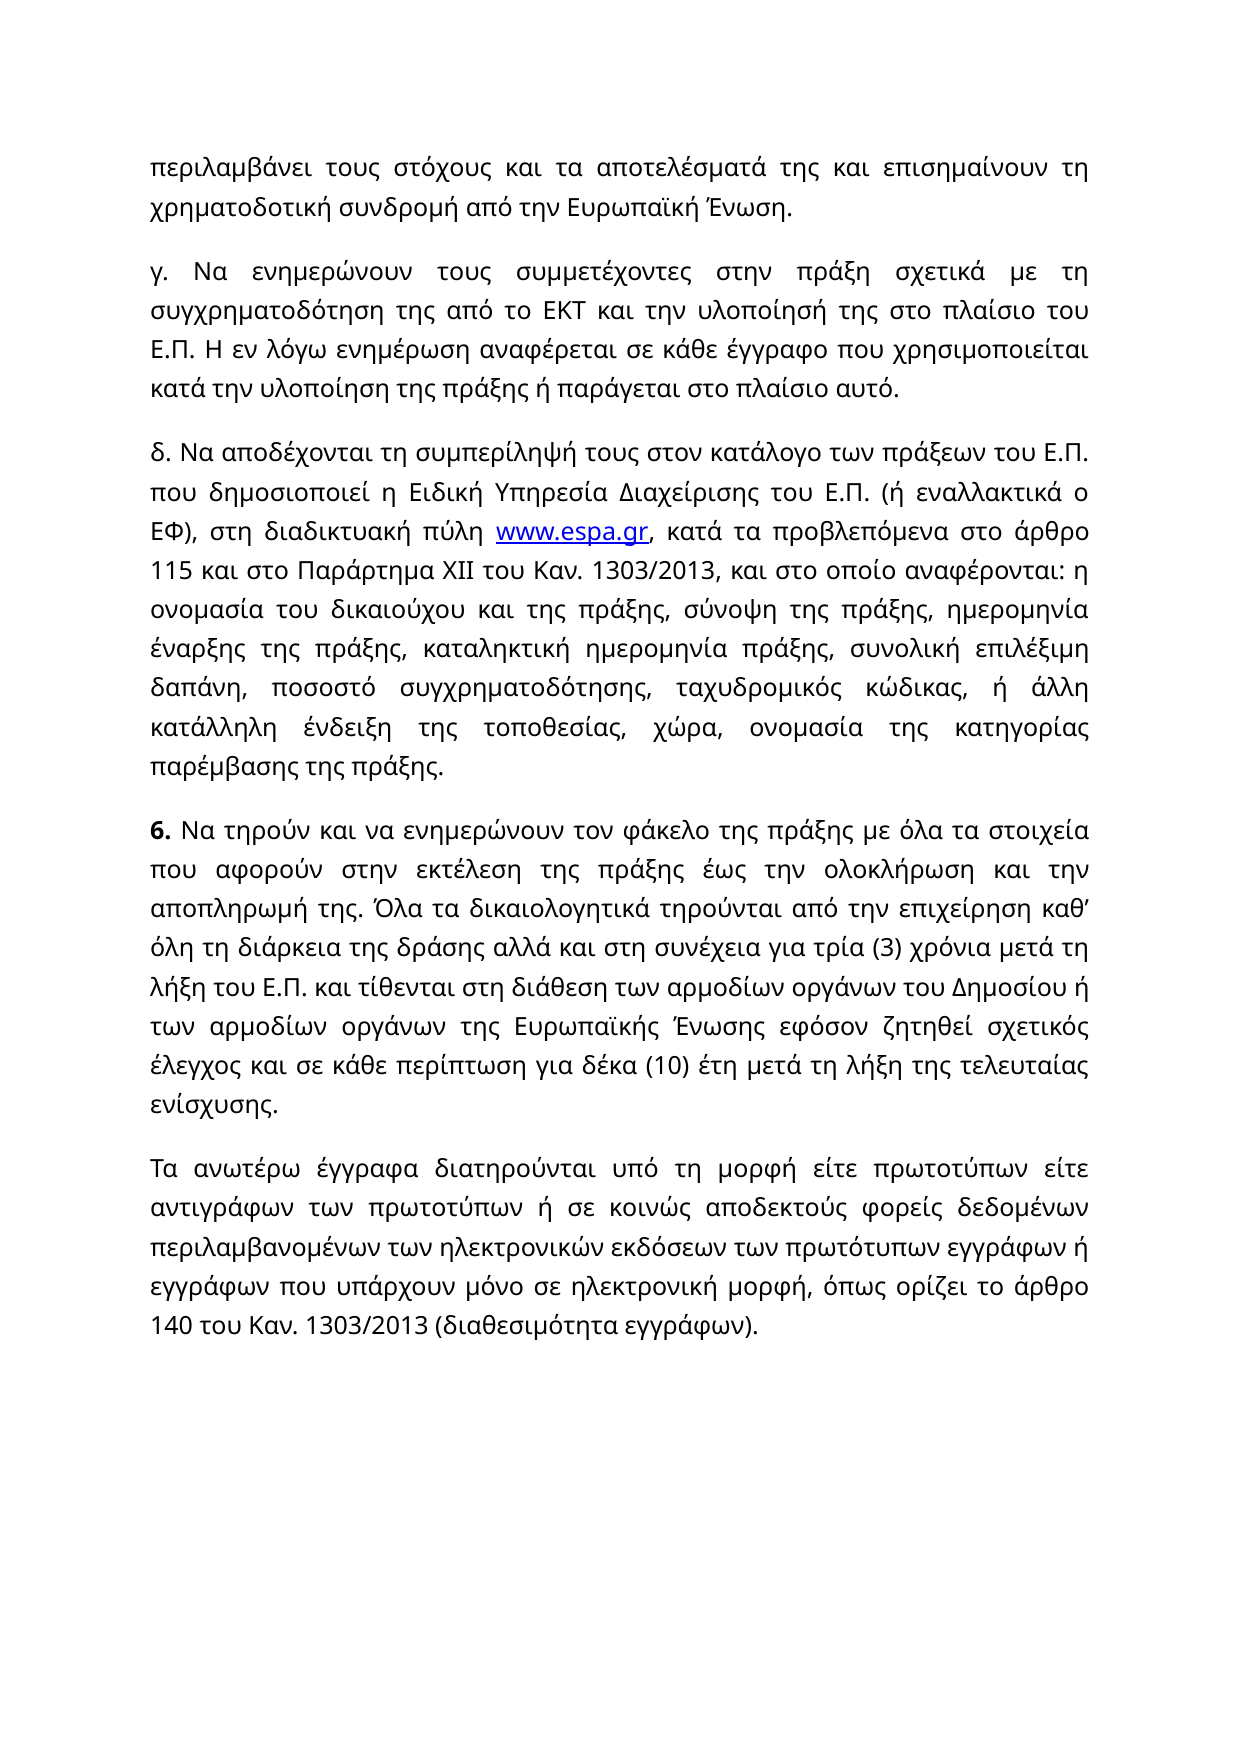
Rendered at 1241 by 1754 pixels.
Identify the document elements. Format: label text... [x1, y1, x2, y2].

text δ. Να αποδέχονται τη συμπερίληψή τους στον κατάλογο των πράξεων του Ε.Π. που δημοσιοποιεί η Ειδική Υπηρεσία Διαχείρισης του Ε.Π. (ή εναλλακτικά ο ΕΦ), στη διαδικτυακή πύλη www.espa.gr, κατά τα προβλεπόμενα στο άρθρο 115 και στο Παράρτημα ΧΙΙ του Καν. 1303/2013, και στο οποίο αναφέρονται: η ονομασία του δικαιούχου και της πράξης, σύνοψη της πράξης, ημερομηνία έναρξης της πράξης, καταληκτική ημερομηνία πράξης, συνολική επιλέξιμη δαπάνη, ποσοστό συγχρηματοδότησης, ταχυδρομικός κώδικας, ή άλλη κατάλληλη ένδειξη της τοποθεσίας, χώρα, ονομασία της κατηγορίας παρέμβασης της πράξης. [150, 435, 1090, 782]
text Τα ανωτέρω έγγραφα διατηρούνται υπό τη μορφή είτε πρωτοτύπων είτε αντιγράφων των πρωτοτύπων ή σε κοινώς αποδεκτούς φορείς δεδομένων περιλαμβανομένων των ηλεκτρονικών εκδόσεων των πρωτότυπων εγγράφων ή εγγράφων που υπάρχουν μόνο σε ηλεκτρονική μορφή, όπως ορίζει το άρθρο 140 του Καν. 1303/2013 (διαθεσιμότητα εγγράφων). [150, 1151, 1090, 1342]
text περιλαμβάνει τους στόχους και τα αποτελέσματά της και επισημαίνουν τη χρηματοδοτική συνδρομή από την Ευρωπαϊκή Ένωση. [150, 150, 1090, 223]
text γ. Να ενημερώνουν τους συμμετέχοντες στην πράξη σχετικά με τη συγχρηματοδότηση της από το ΕΚΤ και την υλοποίησή της στο πλαίσιο του Ε.Π. Η εν λόγω ενημέρωση αναφέρεται σε κάθε έγγραφο που χρησιμοποιείται κατά την υλοποίηση της πράξης ή παράγεται στο πλαίσιο αυτό. [150, 253, 1090, 405]
text 6. Να τηρούν και να ενημερώνουν τον φάκελο της πράξης με όλα τα στοιχεία που αφορούν στην εκτέλεση της πράξης έως την ολοκλήρωση και την αποπληρωμή της. Όλα τα δικαιολογητικά τηρούνται από την επιχείρηση καθ’ όλη τη διάρκεια της δράσης αλλά και στη συνέχεια για τρία (3) χρόνια μετά τη λήξη του Ε.Π. και τίθενται στη διάθεση των αρμοδίων οργάνων του Δημοσίου ή των αρμοδίων οργάνων της Ευρωπαϊκής Ένωσης εφόσον ζητηθεί σχετικός έλεγχος και σε κάθε περίπτωση για δέκα (10) έτη μετά τη λήξη της τελευταίας ενίσχυσης. [150, 812, 1090, 1121]
